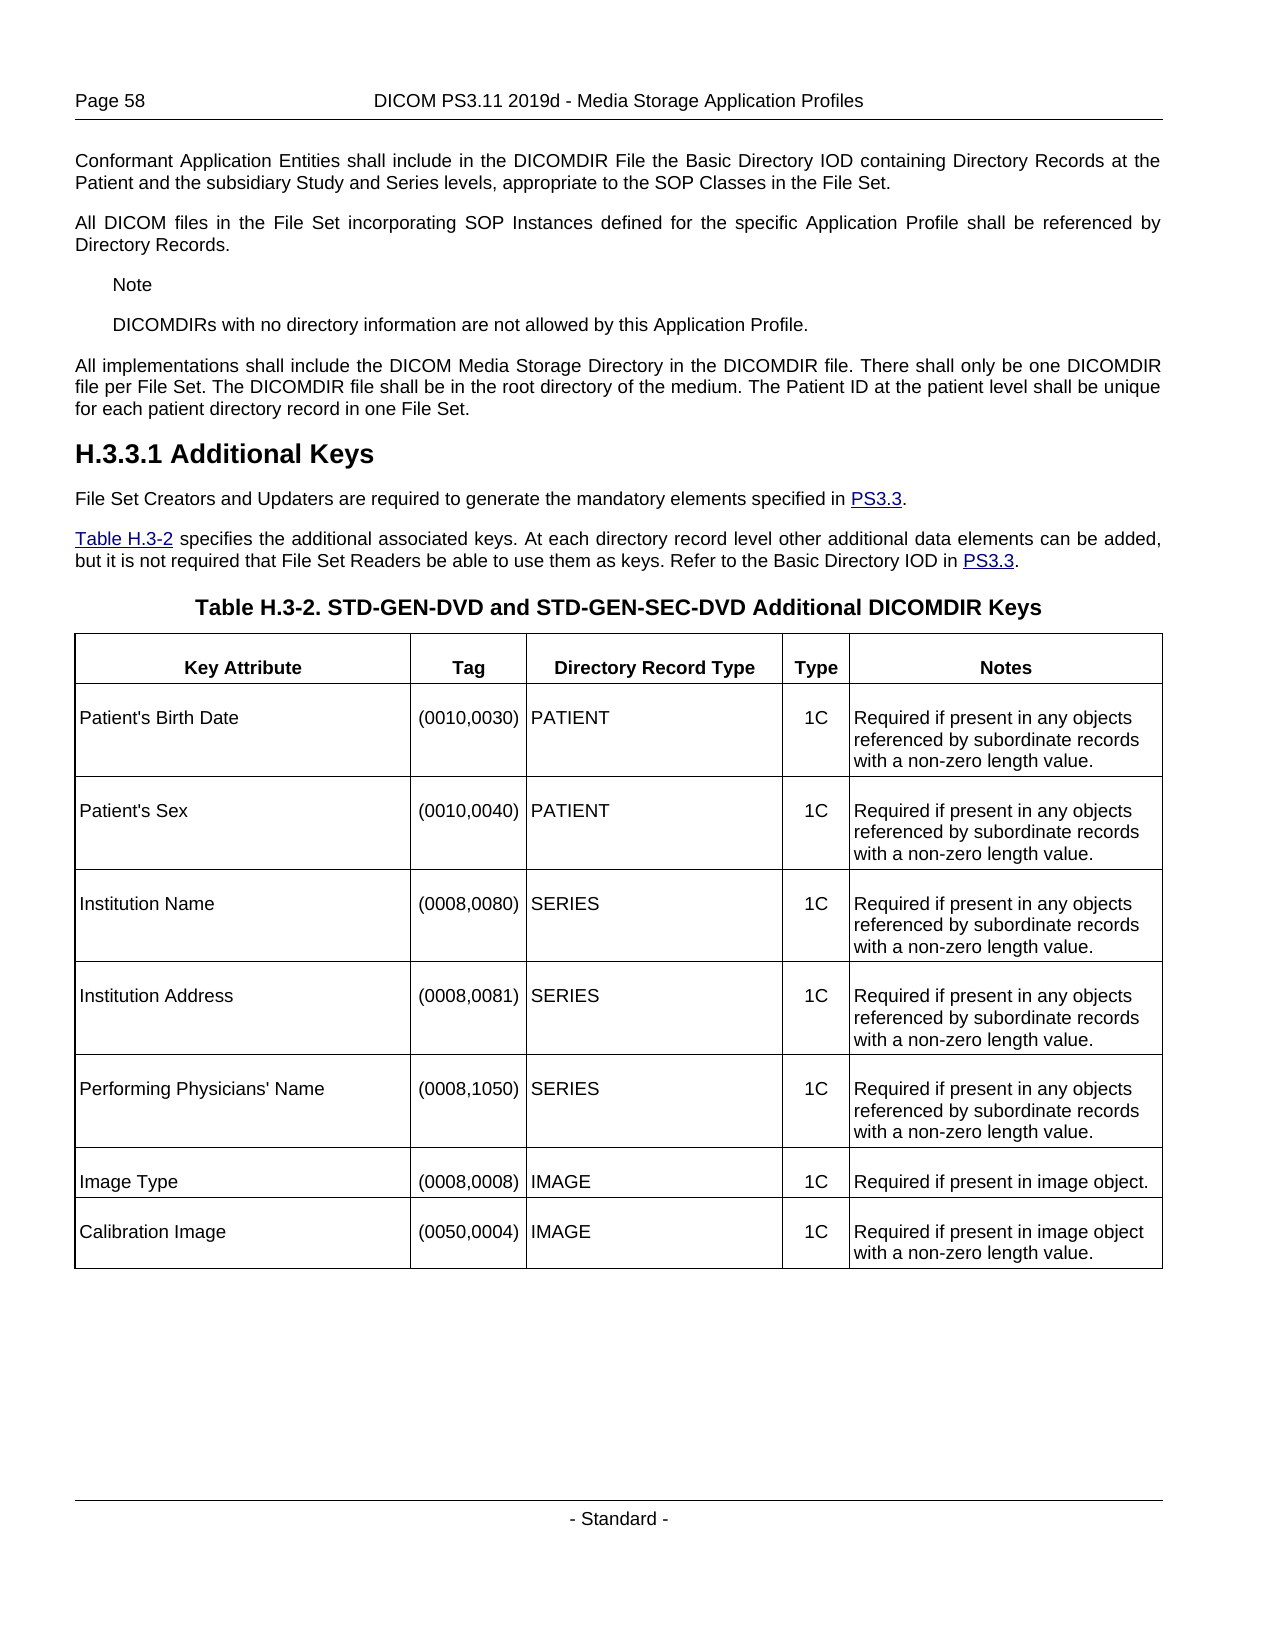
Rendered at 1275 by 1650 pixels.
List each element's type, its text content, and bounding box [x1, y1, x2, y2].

text Table H.3-2 specifies the additional associated keys. At each directory record level other additional data elements can be added, but it is not required that File Set Readers be able to use them as keys. Refer to the Basic Directory IOD in PS3.3. [75, 528, 1162, 571]
table_cell PATIENT [527, 777, 782, 868]
table_cell (0050,0004) [411, 1198, 526, 1268]
text H.3.3.1 Additional Keys [75, 438, 1162, 469]
table_cell 1C [783, 962, 849, 1054]
table_header Key Attribute [76, 634, 410, 683]
table_cell SERIES [527, 870, 782, 961]
table_cell Patient's Sex [76, 777, 410, 868]
table_cell IMAGE [527, 1198, 782, 1268]
text File Set Creators and Updaters are required to generate the mandatory elements specified in PS3.3. [75, 488, 1162, 509]
table_cell PATIENT [527, 684, 782, 776]
table_cell Image Type [76, 1148, 410, 1197]
table_cell (0010,0030) [411, 684, 526, 776]
table_cell Institution Name [76, 870, 410, 961]
table_cell (0008,1050) [411, 1055, 526, 1147]
text Note [112, 274, 1125, 295]
table_cell (0008,0008) [411, 1148, 526, 1197]
table_cell Patient's Birth Date [76, 684, 410, 776]
text DICOMDIRs with no directory information are not allowed by this Application Profile. [112, 314, 1125, 336]
text Table H.3-2. STD-GEN-DVD and STD-GEN-SEC-DVD Additional DICOMDIR Keys [75, 594, 1162, 619]
table_header Notes [850, 634, 1162, 683]
text All DICOM files in the File Set incorporating SOP Instances defined for the specific Application Profile shall be referenced by Directory Records. [75, 212, 1162, 255]
table_cell IMAGE [527, 1148, 782, 1197]
table_cell (0008,0081) [411, 962, 526, 1054]
table_header Tag [411, 634, 526, 683]
table_cell Required if present in any objects referenced by subordinate records with a non-zero length value. [850, 777, 1162, 868]
table_cell 1C [783, 777, 849, 868]
table_cell Required if present in any objects referenced by subordinate records with a non-zero length value. [850, 870, 1162, 961]
table_cell Required if present in any objects referenced by subordinate records with a non-zero length value. [850, 684, 1162, 776]
table_cell SERIES [527, 1055, 782, 1147]
table_cell Required if present in image object. [850, 1148, 1162, 1197]
table_cell 1C [783, 1055, 849, 1147]
table_cell Calibration Image [76, 1198, 410, 1268]
text All implementations shall include the DICOM Media Storage Directory in the DICOMDIR file. There shall only be one DICOMDIR file per File Set. The DICOMDIR file shall be in the root directory of the medium. The Patient ID at the patient level shall be unique for each patient directory record in one File Set. [75, 354, 1162, 419]
table_cell Institution Address [76, 962, 410, 1054]
table_cell 1C [783, 684, 849, 776]
table_cell (0008,0080) [411, 870, 526, 961]
table_header Directory Record Type [527, 634, 782, 683]
table_cell SERIES [527, 962, 782, 1054]
table_cell 1C [783, 1198, 849, 1268]
text Conformant Application Entities shall include in the DICOMDIR File the Basic Directory IOD containing Directory Records at the Patient and the subsidiary Study and Series levels, appropriate to the SOP Classes in the File Set. [75, 150, 1162, 193]
table_cell Required if present in any objects referenced by subordinate records with a non-zero length value. [850, 962, 1162, 1054]
table_cell 1C [783, 1148, 849, 1197]
table_cell 1C [783, 870, 849, 961]
table_cell Required if present in image object with a non-zero length value. [850, 1198, 1162, 1268]
table_header Type [783, 634, 849, 683]
table_cell Performing Physicians' Name [76, 1055, 410, 1147]
table_cell Required if present in any objects referenced by subordinate records with a non-zero length value. [850, 1055, 1162, 1147]
table_cell (0010,0040) [411, 777, 526, 868]
